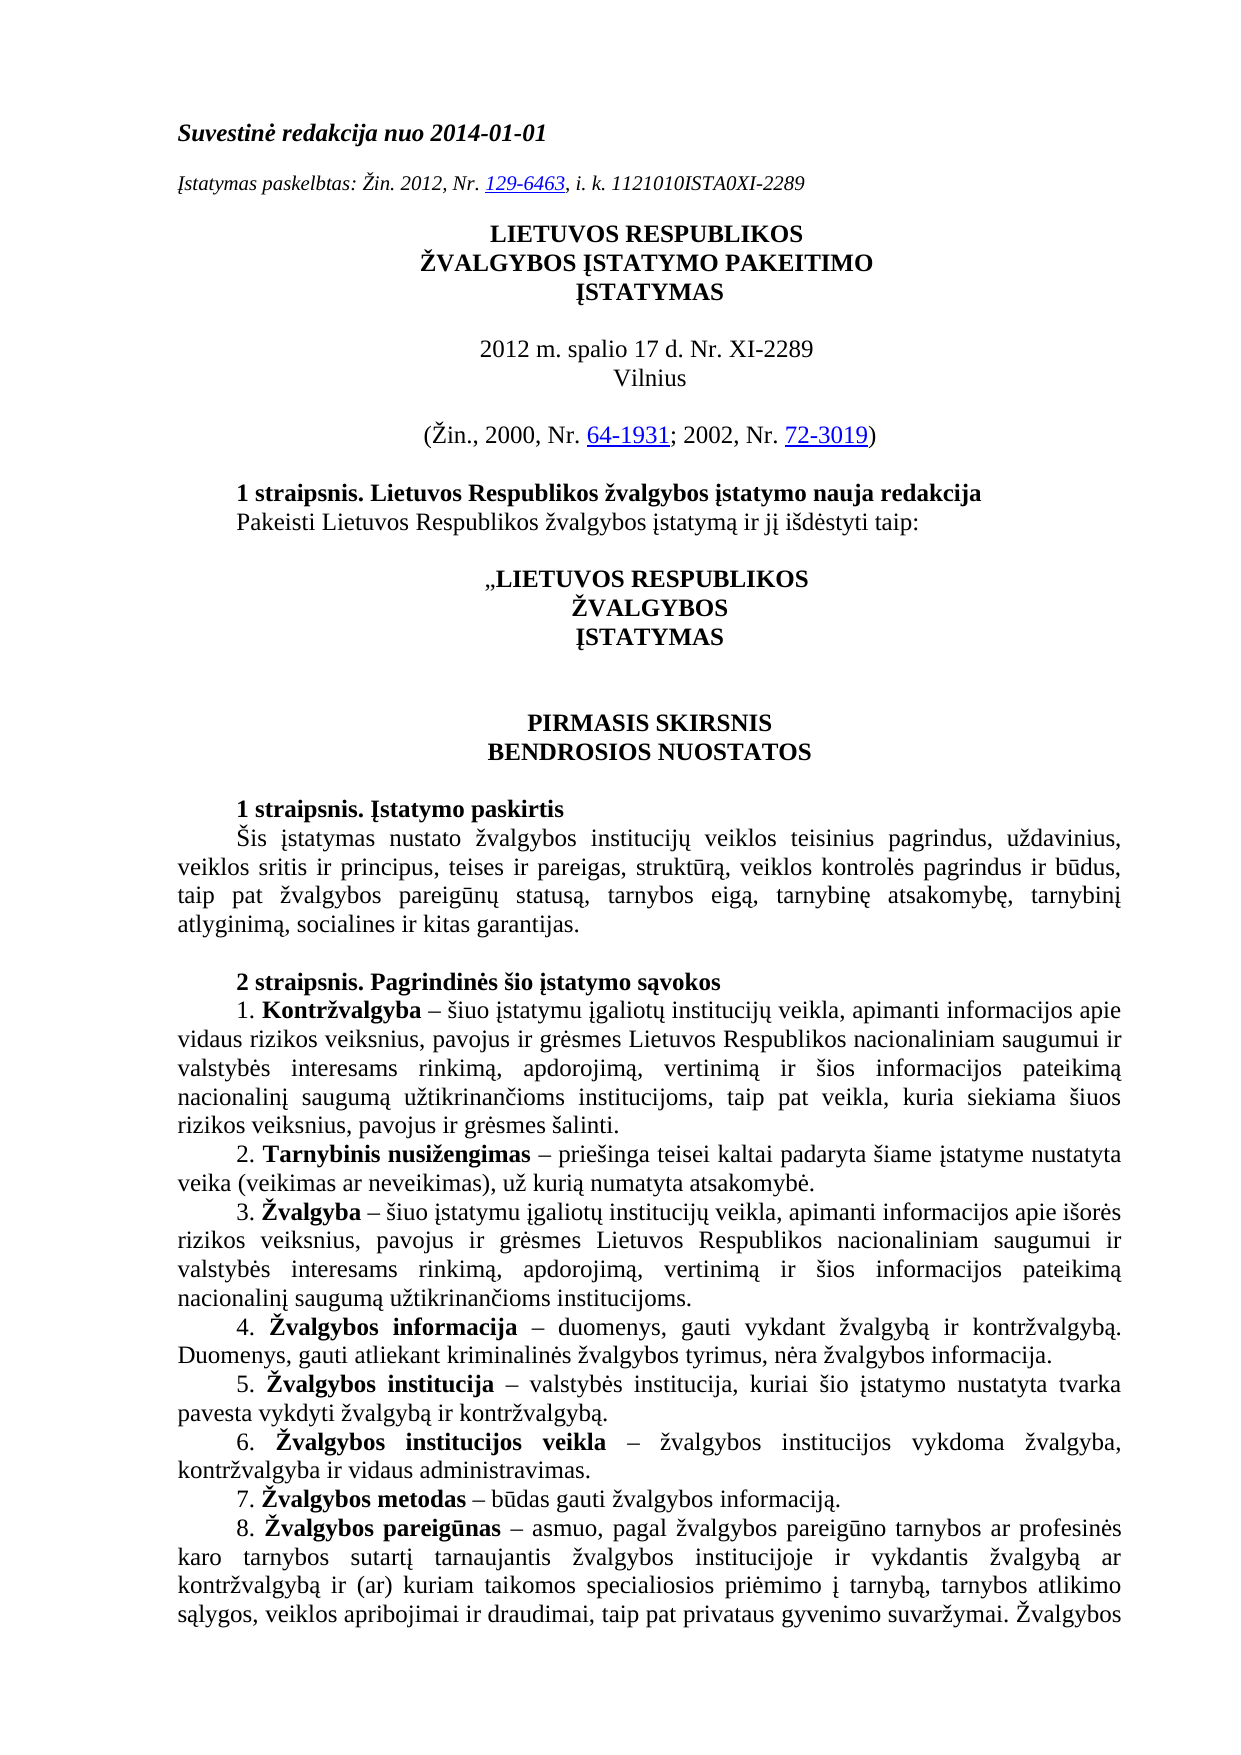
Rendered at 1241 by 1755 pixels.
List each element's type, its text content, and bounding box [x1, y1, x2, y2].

text 2. Tarnybinis nusižengimas – priešinga teisei kaltai padaryta šiame įstatyme nustatyta veika (veikimas ar neveikimas), už kurią numatyta atsakomybė. [177, 1139, 1122, 1197]
text Vilnius [177, 363, 1122, 392]
text (Žin., 2000, Nr. 64-1931; 2002, Nr. 72-3019) [177, 420, 1122, 449]
text Pakeisti Lietuvos Respublikos žvalgybos įstatymą ir jį išdėstyti taip: [177, 507, 1122, 535]
text Suvestinė redakcija nuo 2014-01-01 [177, 118, 1122, 147]
text PIRMASIS SKIRSNIS [177, 708, 1122, 737]
text 6. Žvalgybos institucijos veikla – žvalgybos institucijos vykdoma žvalgyba, kontržvalgyba ir vidaus administravimas. [177, 1427, 1122, 1484]
text Įstatymas paskelbtas: Žin. 2012, Nr. 129-6463, i. k. 1121010ISTA0XI-2289 [177, 171, 1122, 195]
text 1 straipsnis. Lietuvos Respublikos žvalgybos įstatymo nauja redakcija [177, 478, 1122, 507]
text 3. Žvalgyba – šiuo įstatymu įgaliotų institucijų veikla, apimanti informacijos apie išorės rizikos veiksnius, pavojus ir grėsmes Lietuvos Respublikos nacionaliniam saugumui ir valstybės interesams rinkimą, apdorojimą, vertinimą ir šios informacijos pateikimą nacionalinį saugumą užtikrinančioms institucijoms. [177, 1197, 1122, 1312]
text 7. Žvalgybos metodas – būdas gauti žvalgybos informaciją. [177, 1484, 1122, 1513]
text „lietuvos Respublikos žvalgybos ĮSTATYMAS [177, 564, 1122, 679]
text Šis įstatymas nustato žvalgybos institucijų veiklos teisinius pagrindus, uždavinius, veiklos sritis ir principus, teises ir pareigas, struktūrą, veiklos kontrolės pagrindus ir būdus, taip pat žvalgybos pareigūnų statusą, tarnybos eigą, tarnybinę atsakomybę, tarnybinį atlyginimą, socialines ir kitas garantijas. [177, 823, 1122, 938]
text 5. Žvalgybos institucija – valstybės institucija, kuriai šio įstatymo nustatyta tvarka pavesta vykdyti žvalgybą ir kontržvalgybą. [177, 1369, 1122, 1427]
text 2 straipsnis. Pagrindinės šio įstatymo sąvokos [177, 967, 1122, 995]
text 2012 m. spalio 17 d. Nr. XI-2289 [177, 334, 1122, 363]
text BENDROSIOS NUOSTATOS [177, 737, 1122, 765]
text 8. Žvalgybos pareigūnas – asmuo, pagal žvalgybos pareigūno tarnybos ar profesinės karo tarnybos sutartį tarnaujantis žvalgybos institucijoje ir vykdantis žvalgybą ar kontržvalgybą ir (ar) kuriam taikomos specialiosios priėmimo į tarnybą, tarnybos atlikimo sąlygos, veiklos apribojimai ir draudimai, taip pat privataus gyvenimo suvaržymai. Žvalgybos [177, 1513, 1122, 1628]
text LIETUVOS RESPUBLIKOS ŽVALGYBOS ĮSTATYMO PAKEITIMO ĮSTATYMAS [177, 219, 1122, 305]
text 4. Žvalgybos informacija – duomenys, gauti vykdant žvalgybą ir kontržvalgybą. Duomenys, gauti atliekant kriminalinės žvalgybos tyrimus, nėra žvalgybos informacija. [177, 1312, 1122, 1369]
text 1 straipsnis. Įstatymo paskirtis [177, 794, 1122, 823]
text 1. Kontržvalgyba – šiuo įstatymu įgaliotų institucijų veikla, apimanti informacijos apie vidaus rizikos veiksnius, pavojus ir grėsmes Lietuvos Respublikos nacionaliniam saugumui ir valstybės interesams rinkimą, apdorojimą, vertinimą ir šios informacijos pateikimą nacionalinį saugumą užtikrinančioms institucijoms, taip pat veikla, kuria siekiama šiuos rizikos veiksnius, pavojus ir grėsmes šalinti. [177, 995, 1122, 1139]
